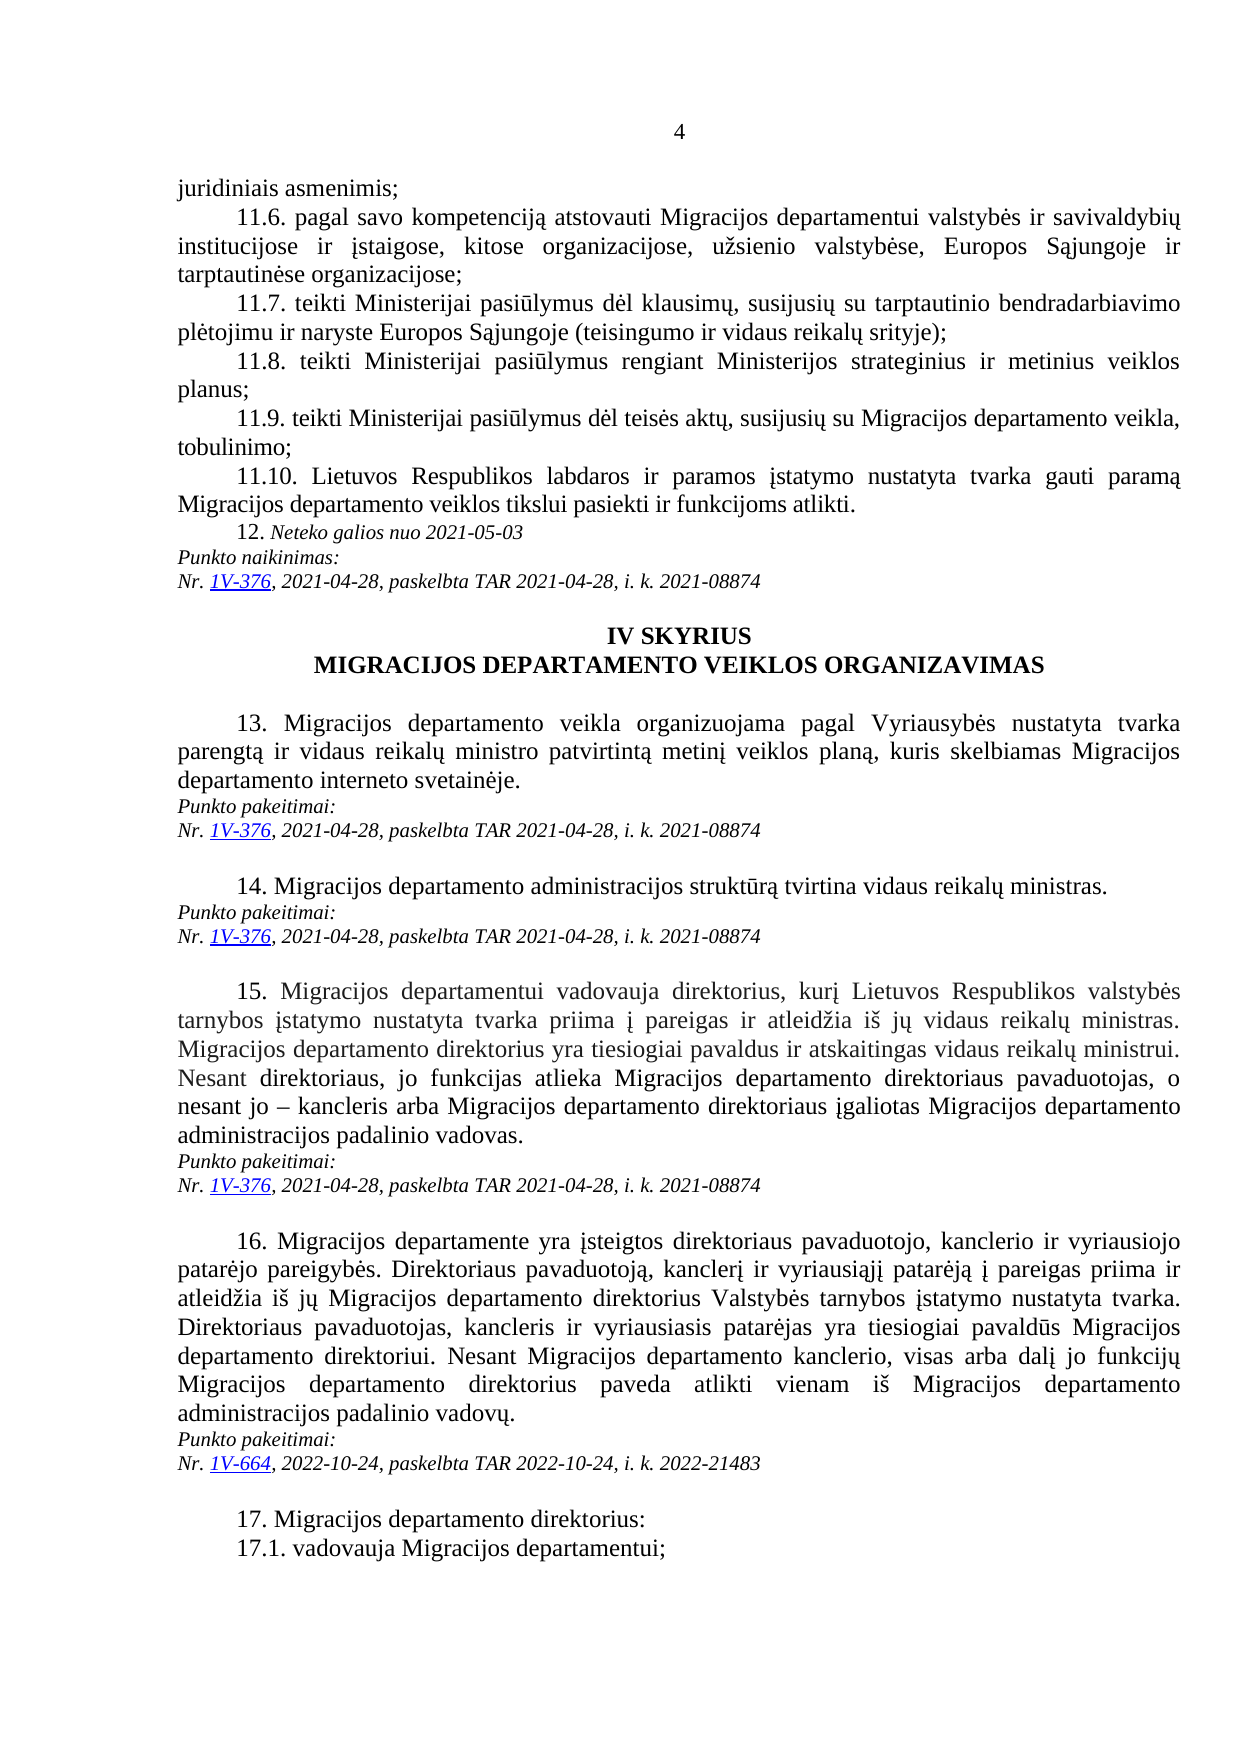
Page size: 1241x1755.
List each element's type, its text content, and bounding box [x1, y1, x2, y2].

text Punkto naikinimas: [177, 544, 1181, 569]
text Punkto pakeitimai: [177, 1427, 1181, 1451]
text Punkto pakeitimai: [177, 794, 1181, 818]
text 11.8. teikti Ministerijai pasiūlymus rengiant Ministerijos strateginius ir metinius veiklos planus; [177, 346, 1181, 403]
text 16. Migracijos departamente yra įsteigtos direktoriaus pavaduotojo, kanclerio ir vyriausiojo patarėjo pareigybės. Direktoriaus pavaduotoją, kanclerį ir vyriausiąjį patarėją į pareigas priima ir atleidžia iš jų Migracijos departamento direktorius Valstybės tarnybos įstatymo nustatyta tvarka. Direktoriaus pavaduotojas, kancleris ir vyriausiasis patarėjas yra tiesiogiai pavaldūs Migracijos departamento direktoriui. Nesant Migracijos departamento kanclerio, visas arba dalį jo funkcijų Migracijos departamento direktorius paveda atlikti vienam iš Migracijos departamento administracijos padalinio vadovų. [177, 1226, 1181, 1427]
text Nr. 1V-664, 2022-10-24, paskelbta TAR 2022-10-24, i. k. 2022-21483 [177, 1451, 1181, 1475]
text Punkto pakeitimai: [177, 899, 1181, 924]
text 15. Migracijos departamentui vadovauja direktorius, kurį Lietuvos Respublikos valstybės tarnybos įstatymo nustatyta tvarka priima į pareigas ir atleidžia iš jų vidaus reikalų ministras. Migracijos departamento direktorius yra tiesiogiai pavaldus ir atskaitingas vidaus reikalų ministrui. Nesant direktoriaus, jo funkcijas atlieka Migracijos departamento direktoriaus pavaduotojas, o nesant jo – kancleris arba Migracijos departamento direktoriaus įgaliotas Migracijos departamento administracijos padalinio vadovas. [177, 976, 1181, 1149]
text Punkto pakeitimai: [177, 1149, 1181, 1173]
text 17. Migracijos departamento direktorius: [177, 1504, 1181, 1533]
text IV SKYRIUS [177, 621, 1181, 650]
text Nr. 1V-376, 2021-04-28, paskelbta TAR 2021-04-28, i. k. 2021-08874 [177, 818, 1181, 842]
text Nr. 1V-376, 2021-04-28, paskelbta TAR 2021-04-28, i. k. 2021-08874 [177, 569, 1181, 593]
text 11.9. teikti Ministerijai pasiūlymus dėl teisės aktų, susijusių su Migracijos departamento veikla, tobulinimo; [177, 403, 1181, 461]
text 11.10. Lietuvos Respublikos labdaros ir paramos įstatymo nustatyta tvarka gauti paramą Migracijos departamento veiklos tikslui pasiekti ir funkcijoms atlikti. [177, 461, 1181, 518]
text 12. Neteko galios nuo 2021-05-03 [177, 518, 1181, 544]
text 11.6. pagal savo kompetenciją atstovauti Migracijos departamentui valstybės ir savivaldybių institucijose ir įstaigose, kitose organizacijose, užsienio valstybėse, Europos Sąjungoje ir tarptautinėse organizacijose; [177, 202, 1181, 288]
text 14. Migracijos departamento administracijos struktūrą tvirtina vidaus reikalų ministras. [177, 871, 1181, 899]
text Nr. 1V-376, 2021-04-28, paskelbta TAR 2021-04-28, i. k. 2021-08874 [177, 924, 1181, 948]
text Nr. 1V-376, 2021-04-28, paskelbta TAR 2021-04-28, i. k. 2021-08874 [177, 1173, 1181, 1197]
text MIGRACIJOS DEPARTAMENTO VEIKLOS ORGANIZAVIMAS [177, 650, 1181, 679]
text 17.1. vadovauja Migracijos departamentui; [177, 1533, 1181, 1561]
text juridiniais asmenimis; [177, 173, 1181, 202]
text 11.7. teikti Ministerijai pasiūlymus dėl klausimų, susijusių su tarptautinio bendradarbiavimo plėtojimu ir naryste Europos Sąjungoje (teisingumo ir vidaus reikalų srityje); [177, 288, 1181, 346]
text 13. Migracijos departamento veikla organizuojama pagal Vyriausybės nustatyta tvarka parengtą ir vidaus reikalų ministro patvirtintą metinį veiklos planą, kuris skelbiamas Migracijos departamento interneto svetainėje. [177, 708, 1181, 794]
